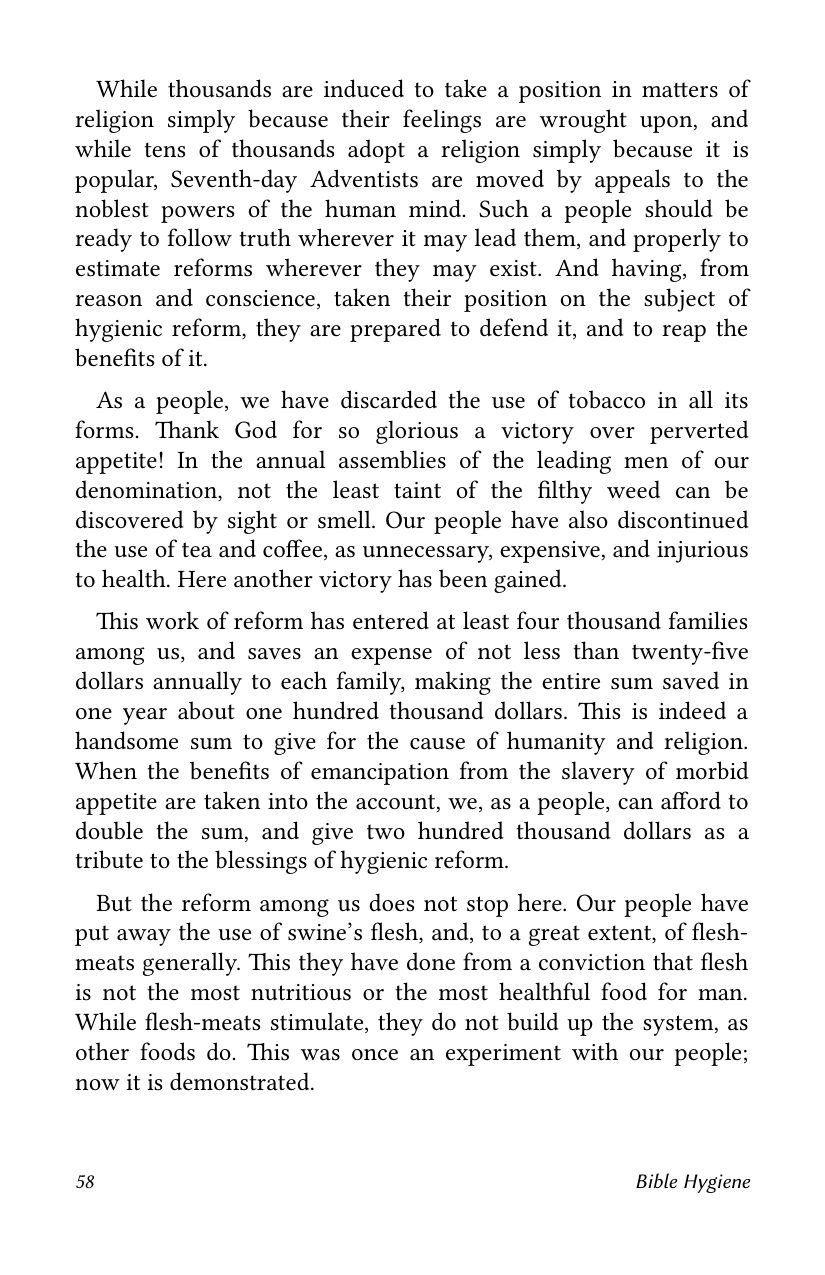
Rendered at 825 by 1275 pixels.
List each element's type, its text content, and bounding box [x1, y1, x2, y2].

text While thousands are induced to take a position in matters of religion simply because their feelings are wrought upon, and while tens of thousands adopt a religion simply because it is popular, Seventh-day Adventists are moved by appeals to the noblest powers of the human mind. Such a people should be ready to follow truth wherever it may lead them, and properly to estimate reforms wherever they may exist. And having, from reason and conscience, taken their position on the subject of hygienic reform, they are prepared to defend it, and to reap the benefits of it. [75, 75, 750, 373]
text But the reform among us does not stop here. Our people have put away the use of swine’s flesh, and, to a great extent, of flesh-meats generally. This they have done from a conviction that flesh is not the most nutritious or the most healthful food for man. While flesh-meats stimulate, they do not build up the system, as other foods do. This was once an experiment with our people; now it is demonstrated. [75, 888, 750, 1096]
text As a people, we have discarded the use of tobacco in all its forms. Thank God for so glorious a victory over perverted appetite! In the annual assemblies of the leading men of our denomination, not the least taint of the filthy weed can be discovered by sight or smell. Our people have also discontinued the use of tea and coffee, as unnecessary, expensive, and injurious to health. Here another victory has been gained. [75, 386, 750, 594]
text This work of reform has entered at least four thousand families among us, and saves an expense of not less than twenty-five dollars annually to each family, making the entire sum saved in one year about one hundred thousand dollars. This is indeed a handsome sum to give for the cause of humanity and religion. When the benefits of emancipation from the slavery of morbid appetite are taken into the account, we, as a people, can afford to double the sum, and give two hundred thousand dollars as a tribute to the blessings of hygienic reform. [75, 607, 750, 875]
